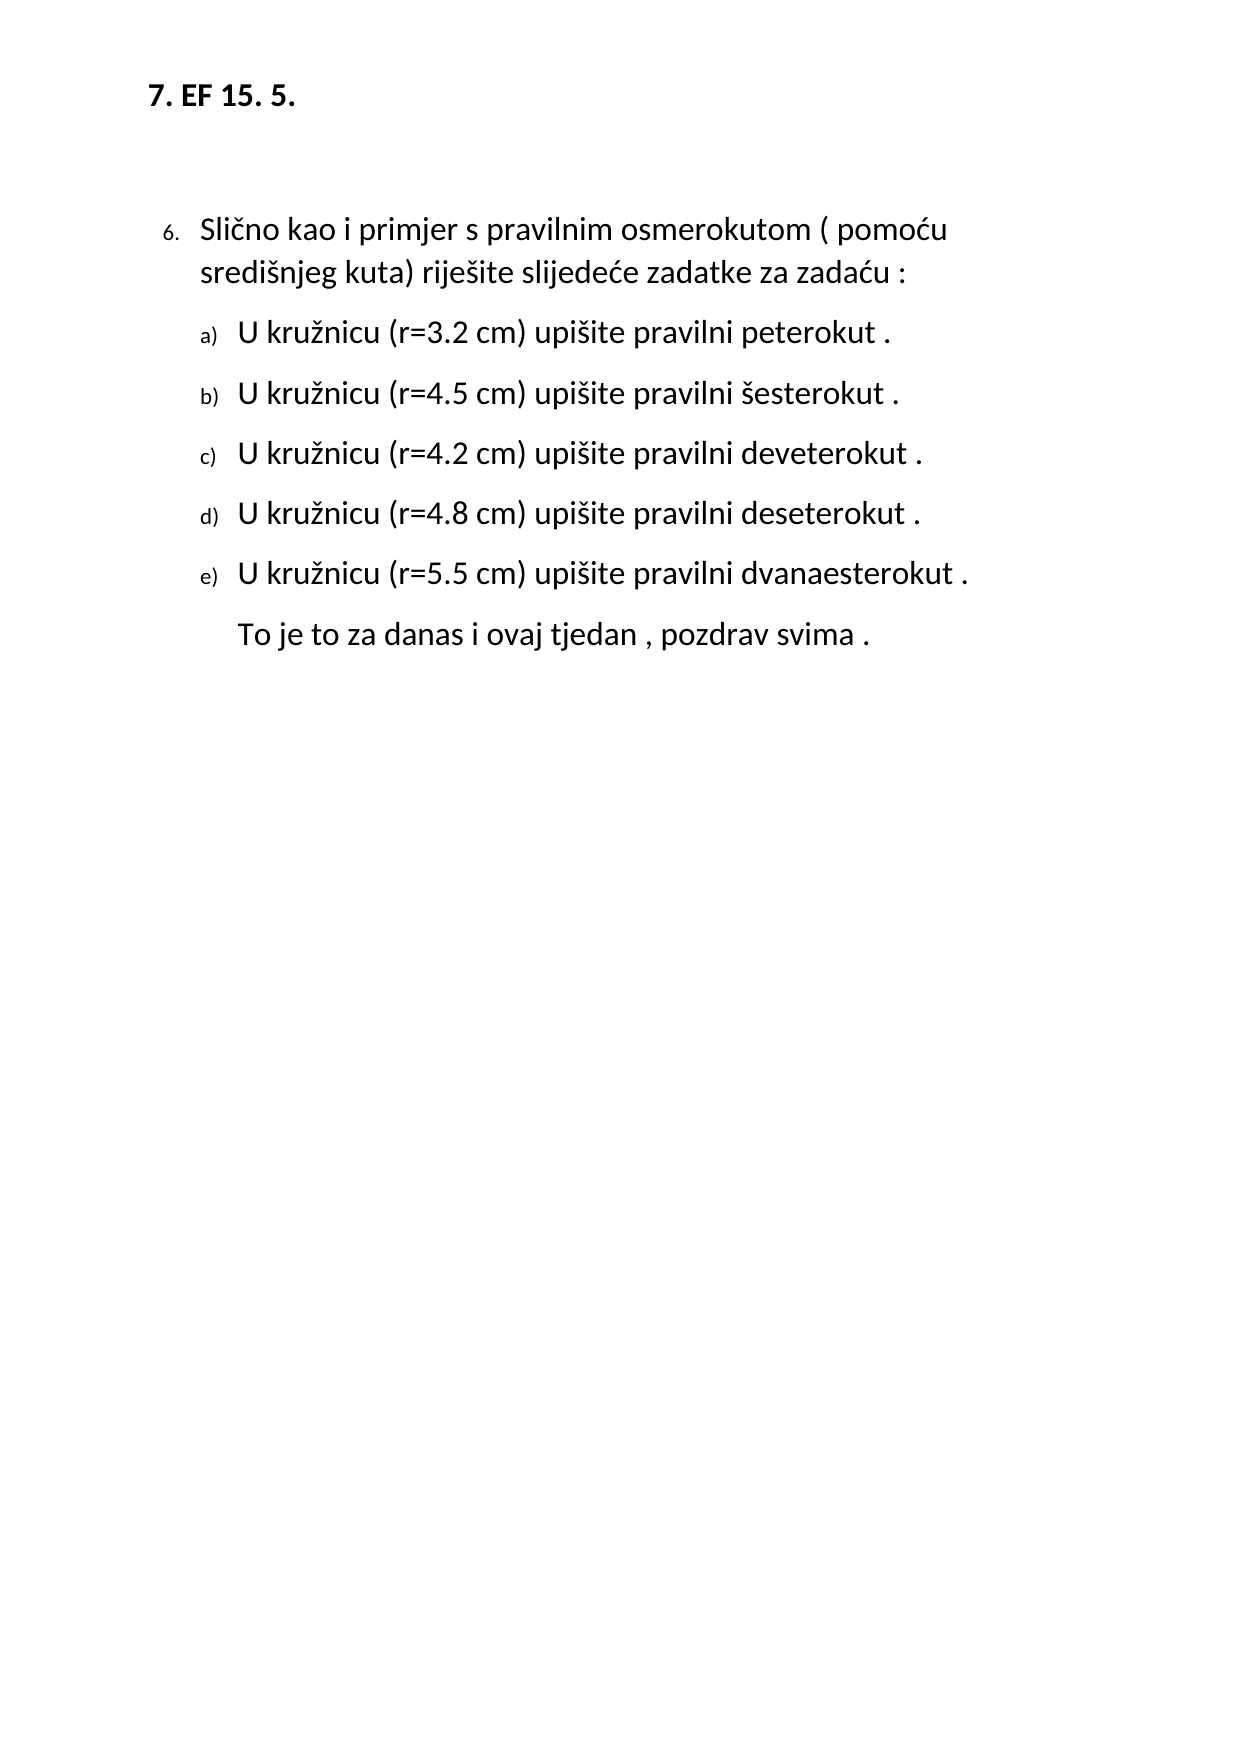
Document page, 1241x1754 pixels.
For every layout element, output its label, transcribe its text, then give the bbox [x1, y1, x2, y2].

list U kružnicu (r=4.8 cm) upišite pravilni deseterokut . [200, 492, 1093, 533]
text To je to za danas i ovaj tjedan , pozdrav svima . [237, 613, 1093, 653]
list U kružnicu (r=5.5 cm) upišite pravilni dvanaesterokut . [200, 552, 1093, 593]
list U kružnicu (r=3.2 cm) upišite pravilni peterokut . [200, 312, 1093, 352]
list Slično kao i primjer s pravilnim osmerokutom ( pomoću središnjeg kuta) riješite slijedeće zadatke za zadaću : [162, 208, 1093, 292]
list U kružnicu (r=4.2 cm) upišite pravilni deveterokut . [200, 432, 1093, 473]
list U kružnicu (r=4.5 cm) upišite pravilni šesterokut . [200, 372, 1093, 412]
